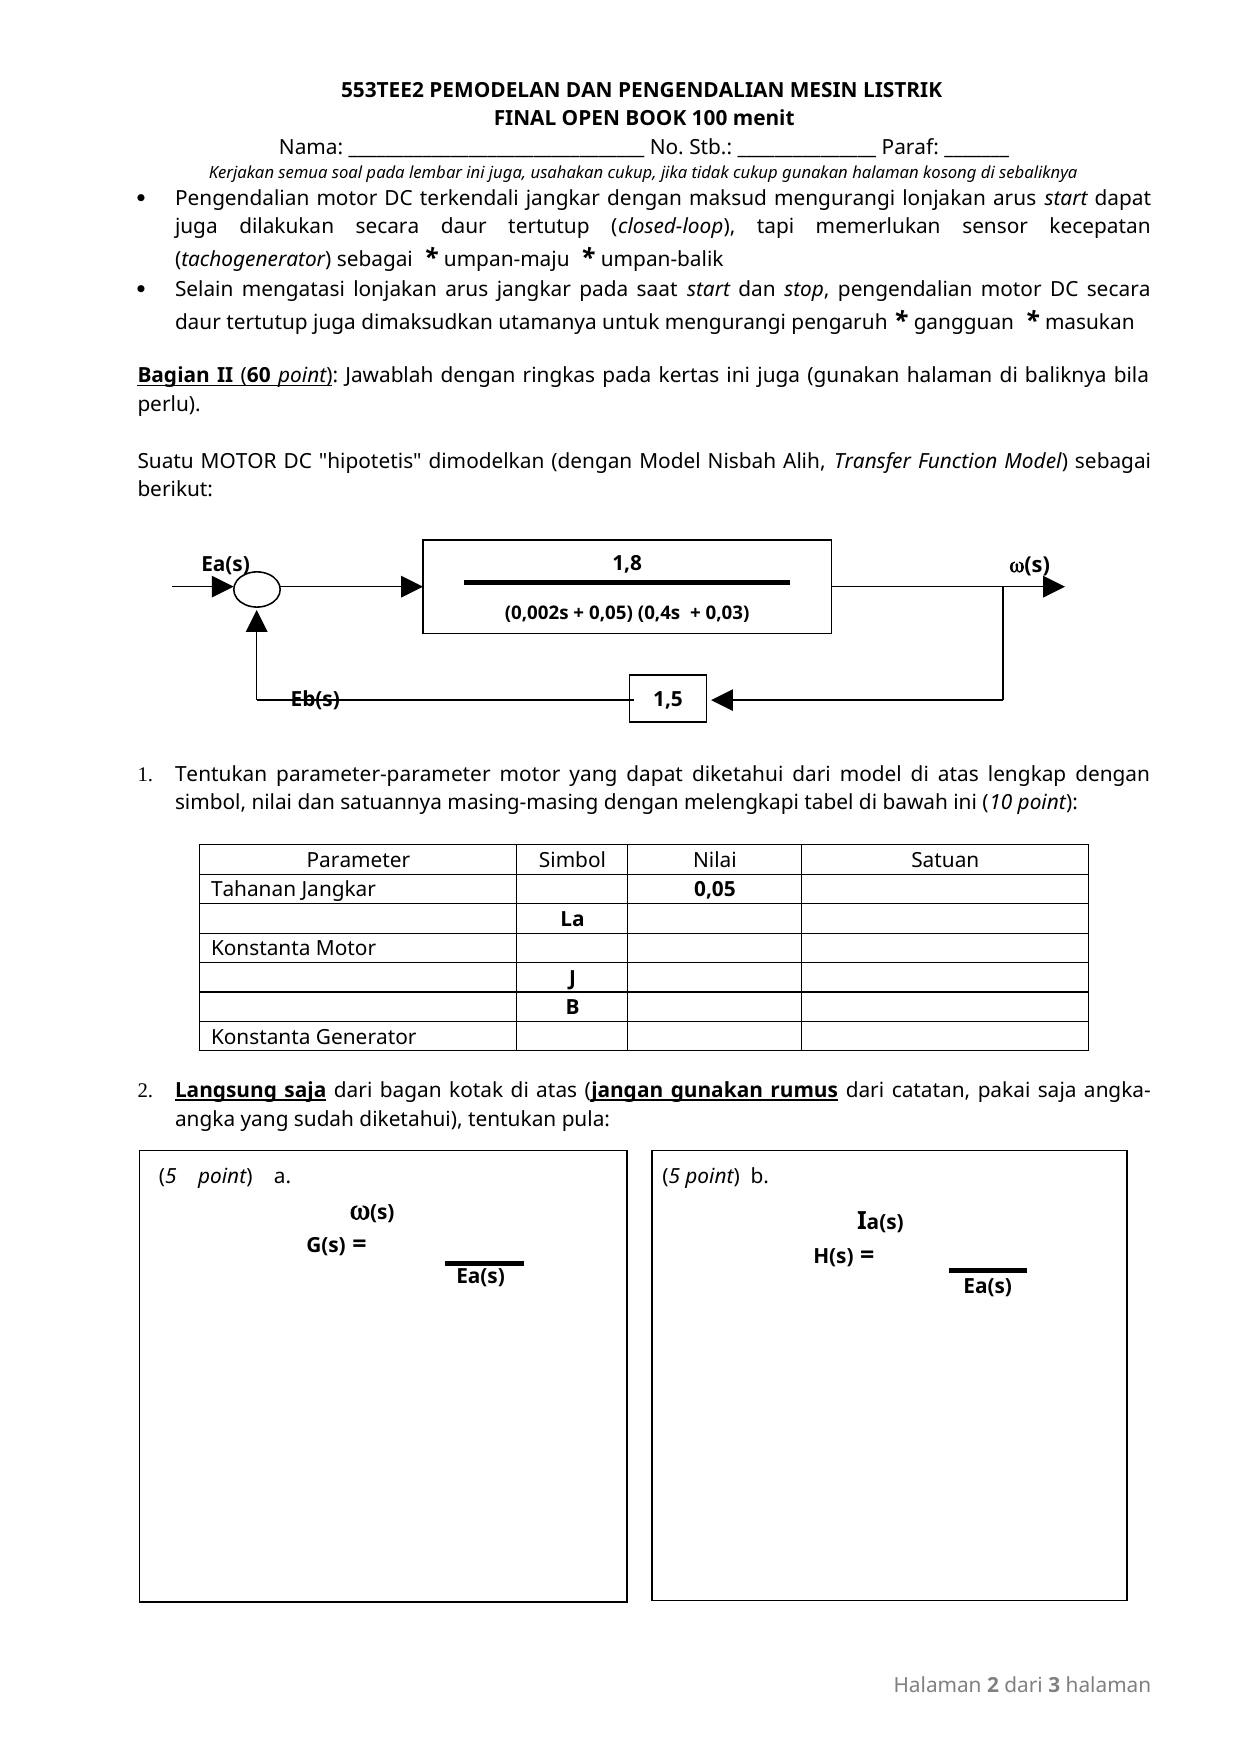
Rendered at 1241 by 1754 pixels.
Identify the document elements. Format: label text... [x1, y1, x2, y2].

table_cell [517, 875, 627, 903]
list Tentukan parameter-parameter motor yang dapat diketahui dari model di atas lengkap dengan simbol, nilai dan satuannya masing-masing dengan melengkapi tabel di bawah ini (10 point): [137, 759, 1151, 816]
text Bagian II (60 point): Jawablah dengan ringkas pada kertas ini juga (gunakan halaman di baliknya bila perlu). [137, 361, 1151, 417]
text [628, 1161, 651, 1189]
text [1095, 1161, 1126, 1189]
table_header Nilai [628, 845, 801, 873]
table_cell [628, 1022, 801, 1050]
list Selain mengatasi lonjakan arus jangkar pada saat start dan stop, pengendalian motor DC secara daur tertutup juga dimaksudkan utamanya untuk mengurangi pengaruh * gangguan * masukan [137, 274, 1151, 336]
table_cell [628, 993, 801, 1021]
table_cell [802, 1022, 1088, 1050]
text (5 point) a. [140, 1161, 291, 1189]
table_cell [802, 934, 1088, 962]
list Langsung saja dari bagan kotak di atas (jangan gunakan rumus dari catatan, pakai saja angka-angka yang sudah diketahui), tentukan pula: [137, 1075, 1151, 1132]
table_cell 0,05 [628, 875, 801, 903]
table_cell Konstanta Generator [200, 1022, 516, 1050]
table_cell [628, 904, 801, 932]
table_cell [200, 904, 516, 932]
table_cell B [517, 993, 627, 1021]
table_header Parameter [200, 845, 516, 873]
text Suatu MOTOR DC "hipotetis" dimodelkan (dengan Model Nisbah Alih, Transfer Function Model) sebagai berikut: [137, 446, 1151, 503]
table_cell [628, 963, 801, 991]
table_cell Tahanan Jangkar [200, 875, 516, 903]
table_header Satuan [802, 845, 1088, 873]
table_cell [200, 993, 516, 1021]
table_cell [802, 875, 1088, 903]
table_cell [517, 1022, 627, 1050]
list Pengendalian motor DC terkendali jangkar dengan maksud mengurangi lonjakan arus start dapat juga dilakukan secara daur tertutup (closed-loop), tapi memerlukan sensor kecepatan (tachogenerator) sebagai * umpan-maju * umpan-balik [137, 183, 1151, 274]
text (5 point) b. [653, 1161, 798, 1189]
table_header Simbol [517, 845, 627, 873]
text [588, 1161, 626, 1189]
table_cell [802, 963, 1088, 991]
table_cell [200, 963, 516, 991]
table_cell [517, 934, 627, 962]
table_cell La [517, 904, 627, 932]
text [1128, 1161, 1151, 1189]
table_cell J [517, 963, 627, 991]
table_cell [628, 934, 801, 962]
table_cell [802, 904, 1088, 932]
table_cell Konstanta Motor [200, 934, 516, 962]
table_cell [802, 993, 1088, 1021]
